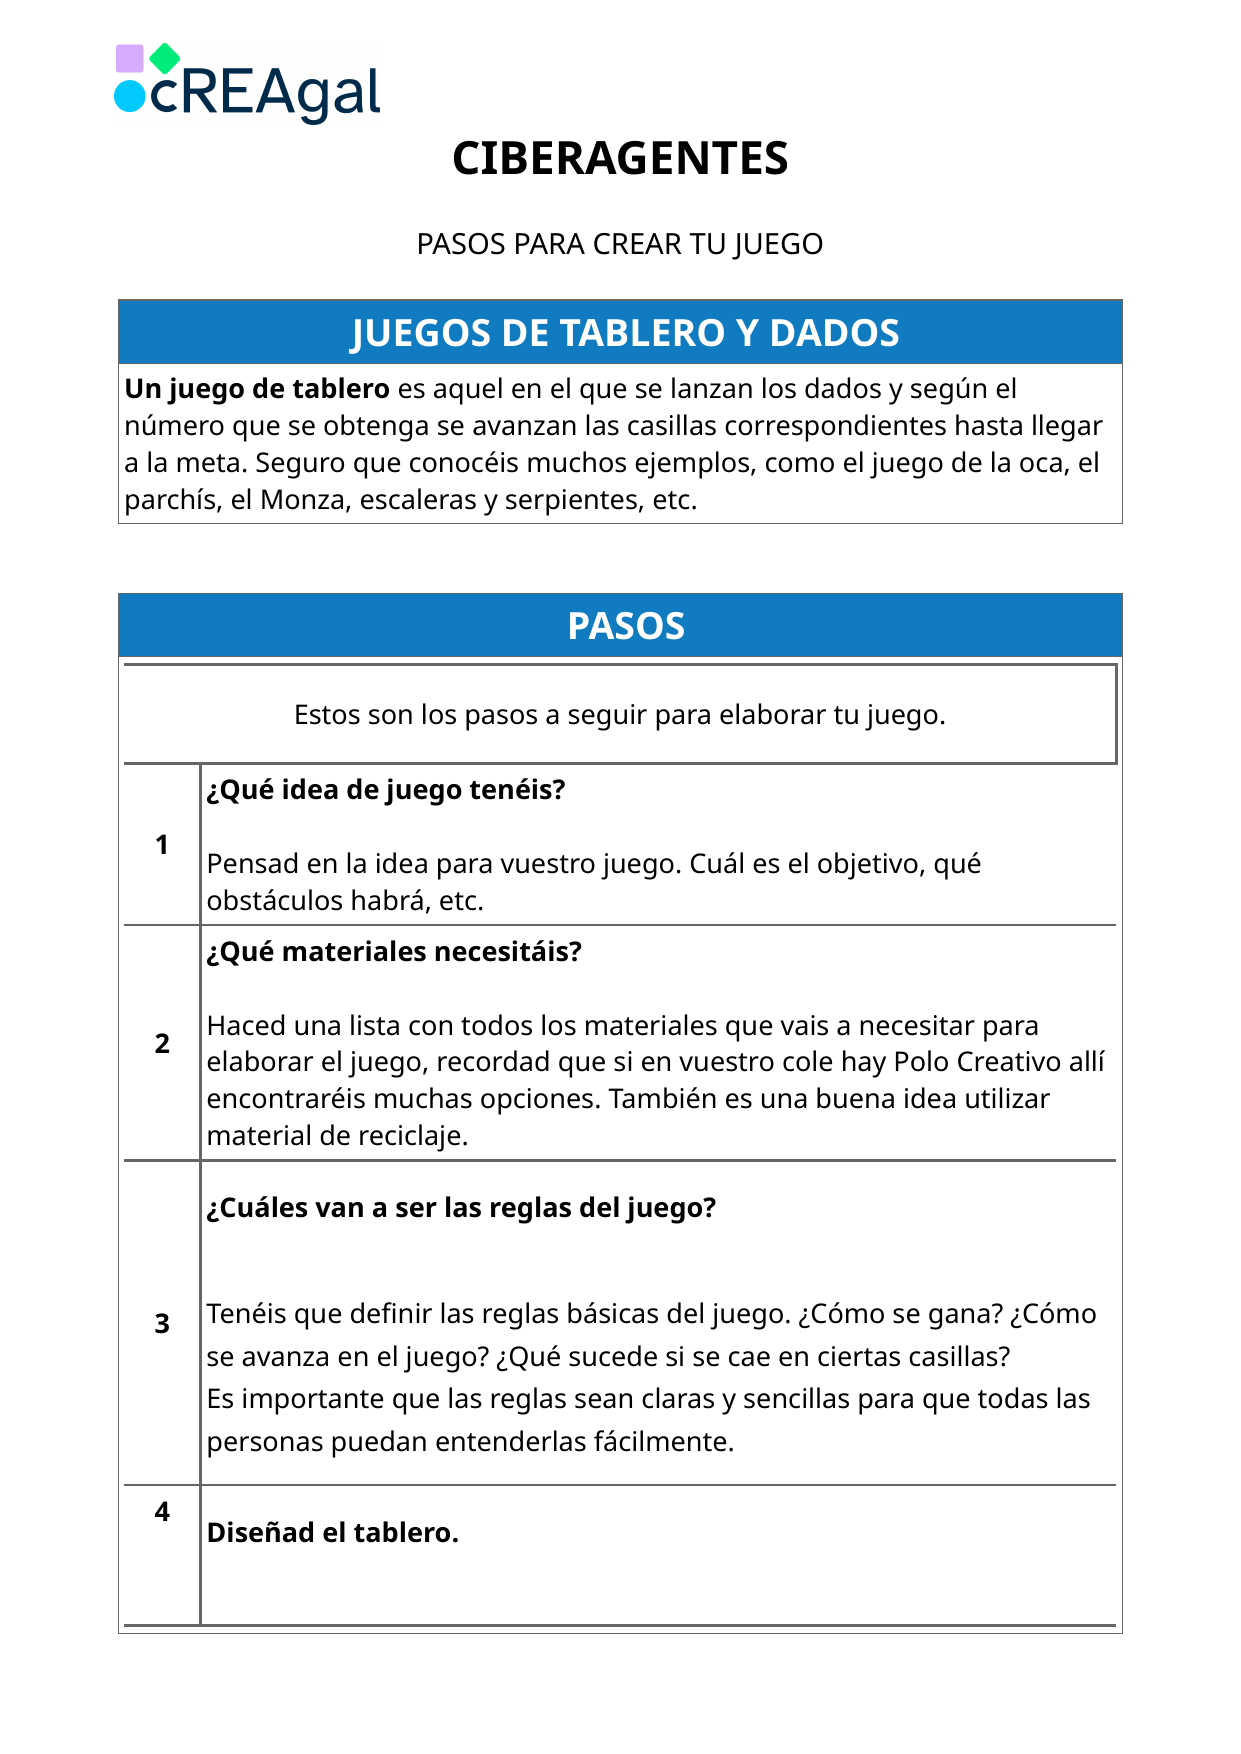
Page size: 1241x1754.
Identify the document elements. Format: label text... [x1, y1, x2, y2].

table_cell Diseñad el tablero. [202, 1486, 1116, 1624]
table_cell ¿Qué materiales necesitáis? Haced una lista con todos los materiales que vais a necesitar para elaborar el juego, recordad que si en vuestro cole hay Polo Creativo allí encontraréis muchas opciones. También es una buena idea utilizar material de reciclaje. [202, 926, 1116, 1159]
table_cell ¿Cuáles van a ser las reglas del juego? Tenéis que definir las reglas básicas del juego. ¿Cómo se gana? ¿Cómo se avanza en el juego? ¿Qué sucede si se cae en ciertas casillas? Es importante que las reglas sean claras y sencillas para que todas las personas puedan entenderlas fácilmente. [202, 1162, 1116, 1484]
text PASOS PARA CREAR TU JUEGO [118, 224, 1122, 263]
table_cell 1 [124, 765, 199, 924]
table_header JUEGOS DE TABLERO Y DADOS [119, 301, 1122, 363]
table_cell Un juego de tablero es aquel en el que se lanzan los dados y según el número que se obtenga se avanzan las casillas correspondientes hasta llegar a la meta. Seguro que conocéis muchos ejemplos, como el juego de la oca, el parchís, el Monza, escaleras y serpientes, etc. [119, 364, 1122, 523]
picture [114, 43, 380, 125]
table_header PASOS [119, 594, 1122, 656]
table_cell 2 [124, 926, 199, 1159]
table_cell ¿Qué idea de juego tenéis? Pensad en la idea para vuestro juego. Cuál es el objetivo, qué obstáculos habrá, etc. [202, 765, 1116, 924]
table_cell 3 [124, 1162, 199, 1484]
table_cell [119, 657, 1122, 1633]
subtitle CIBERAGENTES [118, 125, 1122, 188]
table_cell 4 [124, 1486, 199, 1624]
table_header Estos son los pasos a seguir para elaborar tu juego. [124, 666, 1115, 762]
